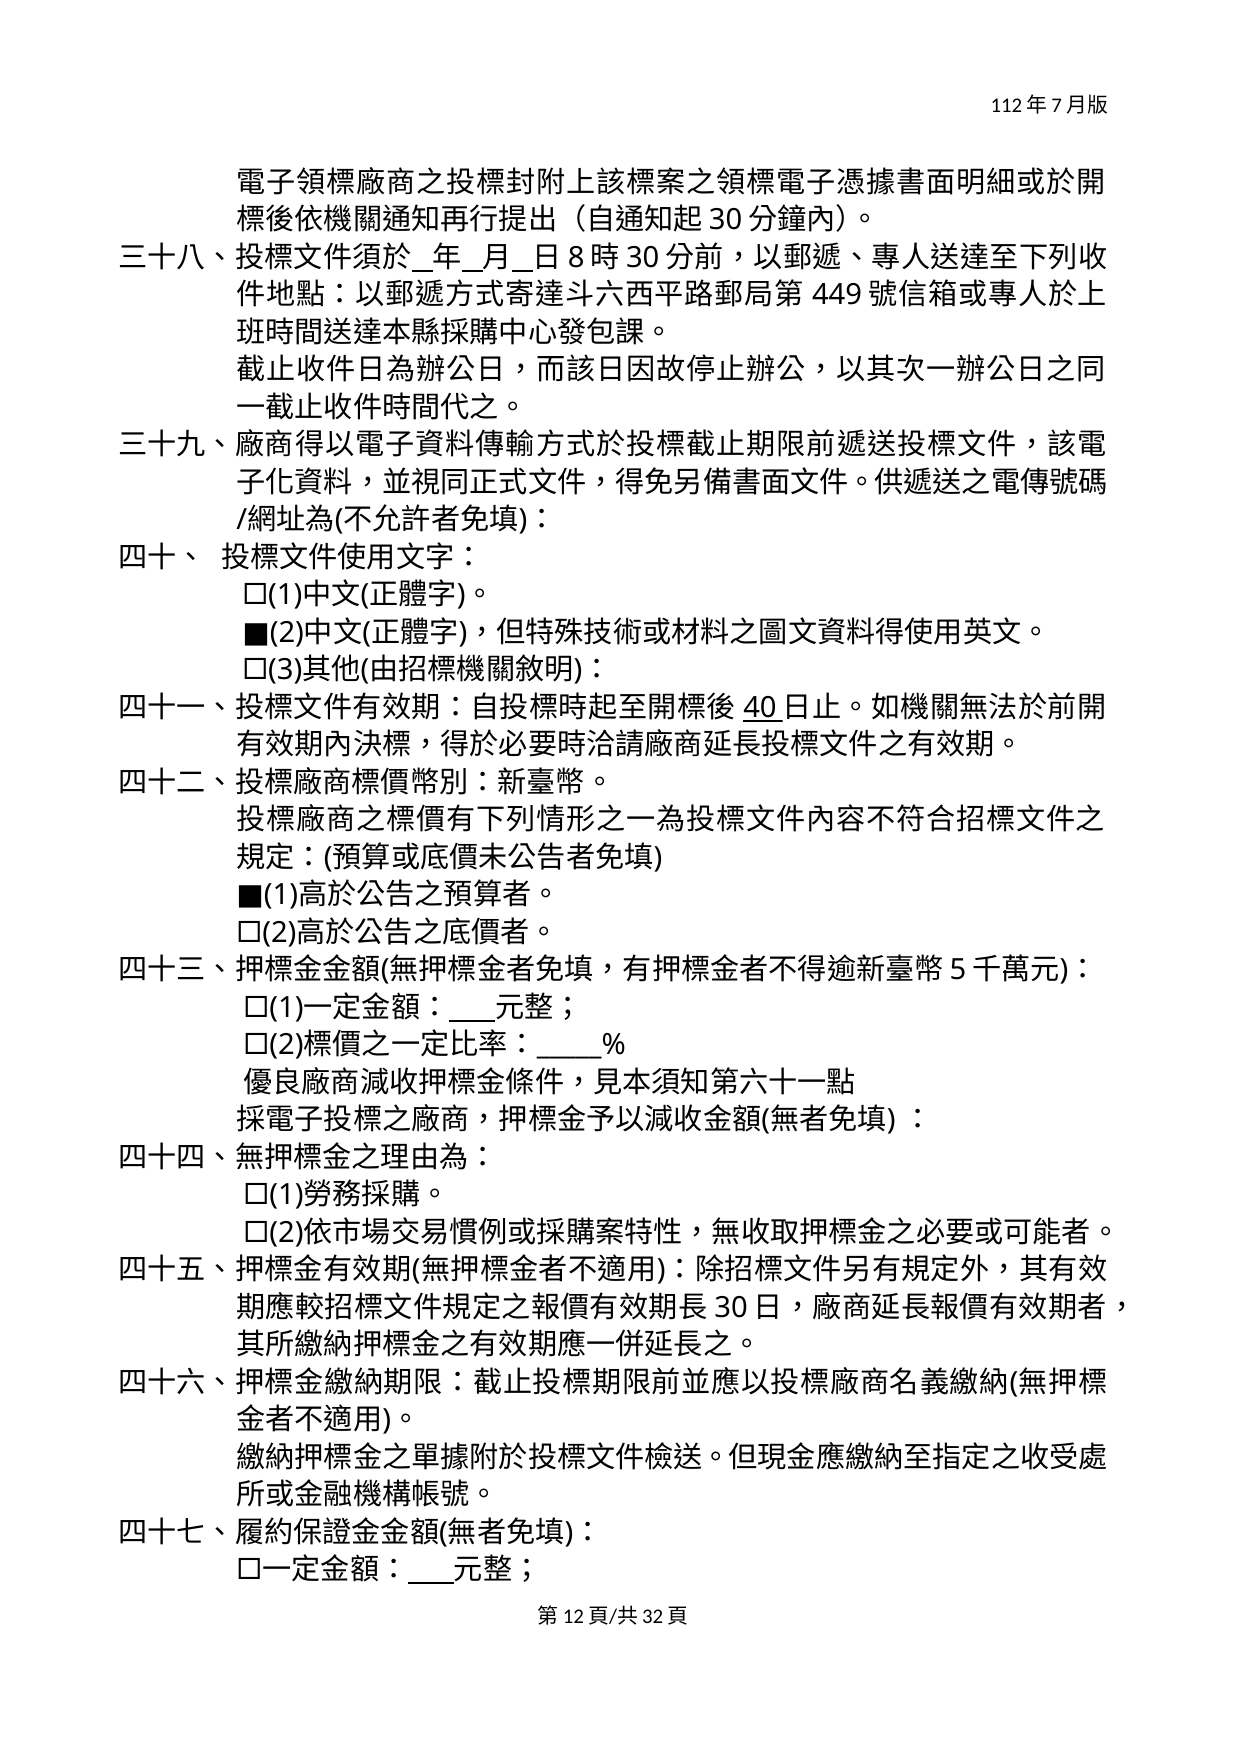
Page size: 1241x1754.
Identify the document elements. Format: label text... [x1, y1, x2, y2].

text 採電子投標之廠商，押標金予以減收金額(無者免填) ： [236, 1100, 1107, 1137]
list 廠商得以電子資料傳輸方式於投標截止期限前遞送投標文件，該電子化資料，並視同正式文件，得免另備書面文件。供遞送之電傳號碼/網址為(不允許者免填)： [118, 425, 1107, 537]
text 截止收件日為辦公日，而該日因故停止辦公，以其次一辦公日之同一截止收件時間代之。 [236, 350, 1107, 425]
text (2)依市場交易慣例或採購案特性，無收取押標金之必要或可能者。 [243, 1212, 1107, 1250]
list 投標廠商標價幣別：新臺幣。 [118, 762, 1107, 800]
text (1)勞務採購。 [243, 1175, 1107, 1212]
list 履約保證金金額(無者免填)： [118, 1512, 1107, 1550]
list 投標文件須於 年 月 日8時30分前，以郵遞、專人送達至下列收件地點：以郵遞方式寄達斗六西平路郵局第449號信箱或專人於上班時間送達本縣採購中心發包課。 [118, 237, 1107, 350]
text 優良廠商減收押標金條件，見本須知第六十一點 [243, 1062, 1107, 1100]
list 投標文件使用文字： [118, 537, 1107, 575]
text ■(1)高於公告之預算者。 [236, 875, 1107, 912]
text 投標廠商之標價有下列情形之一為投標文件內容不符合招標文件之規定：(預算或底價未公告者免填) [236, 800, 1107, 875]
list 投標文件有效期：自投標時起至開標後40日止。如機關無法於前開有效期內決標，得於必要時洽請廠商延長投標文件之有效期。 [118, 687, 1107, 762]
text 一定金額： 元整； [236, 1550, 1107, 1587]
list 押標金金額(無押標金者免填，有押標金者不得逾新臺幣5千萬元)： [118, 950, 1107, 987]
list 押標金有效期(無押標金者不適用)：除招標文件另有規定外，其有效期應較招標文件規定之報價有效期長30日，廠商延長報價有效期者，其所繳納押標金之有效期應一併延長之。 [118, 1250, 1107, 1362]
text (2)高於公告之底價者。 [236, 912, 1107, 950]
text (1)一定金額： 元整； [243, 987, 1107, 1025]
text (3)其他(由招標機關敘明)： [192, 650, 1107, 687]
text (2)標價之一定比率：_____% [243, 1025, 1107, 1062]
text 繳納押標金之單據附於投標文件檢送。但現金應繳納至指定之收受處所或金融機構帳號。 [236, 1437, 1107, 1512]
text 電子領標廠商之投標封附上該標案之領標電子憑據書面明細或於開標後依機關通知再行提出（自通知起30分鐘內）。 [236, 162, 1107, 237]
list 無押標金之理由為： [118, 1137, 1107, 1175]
text (1)中文(正體字)。 [192, 575, 1107, 612]
list 押標金繳納期限：截止投標期限前並應以投標廠商名義繳納(無押標金者不適用)。 [118, 1362, 1107, 1437]
text ■(2)中文(正體字)，但特殊技術或材料之圖文資料得使用英文。 [192, 612, 1107, 650]
